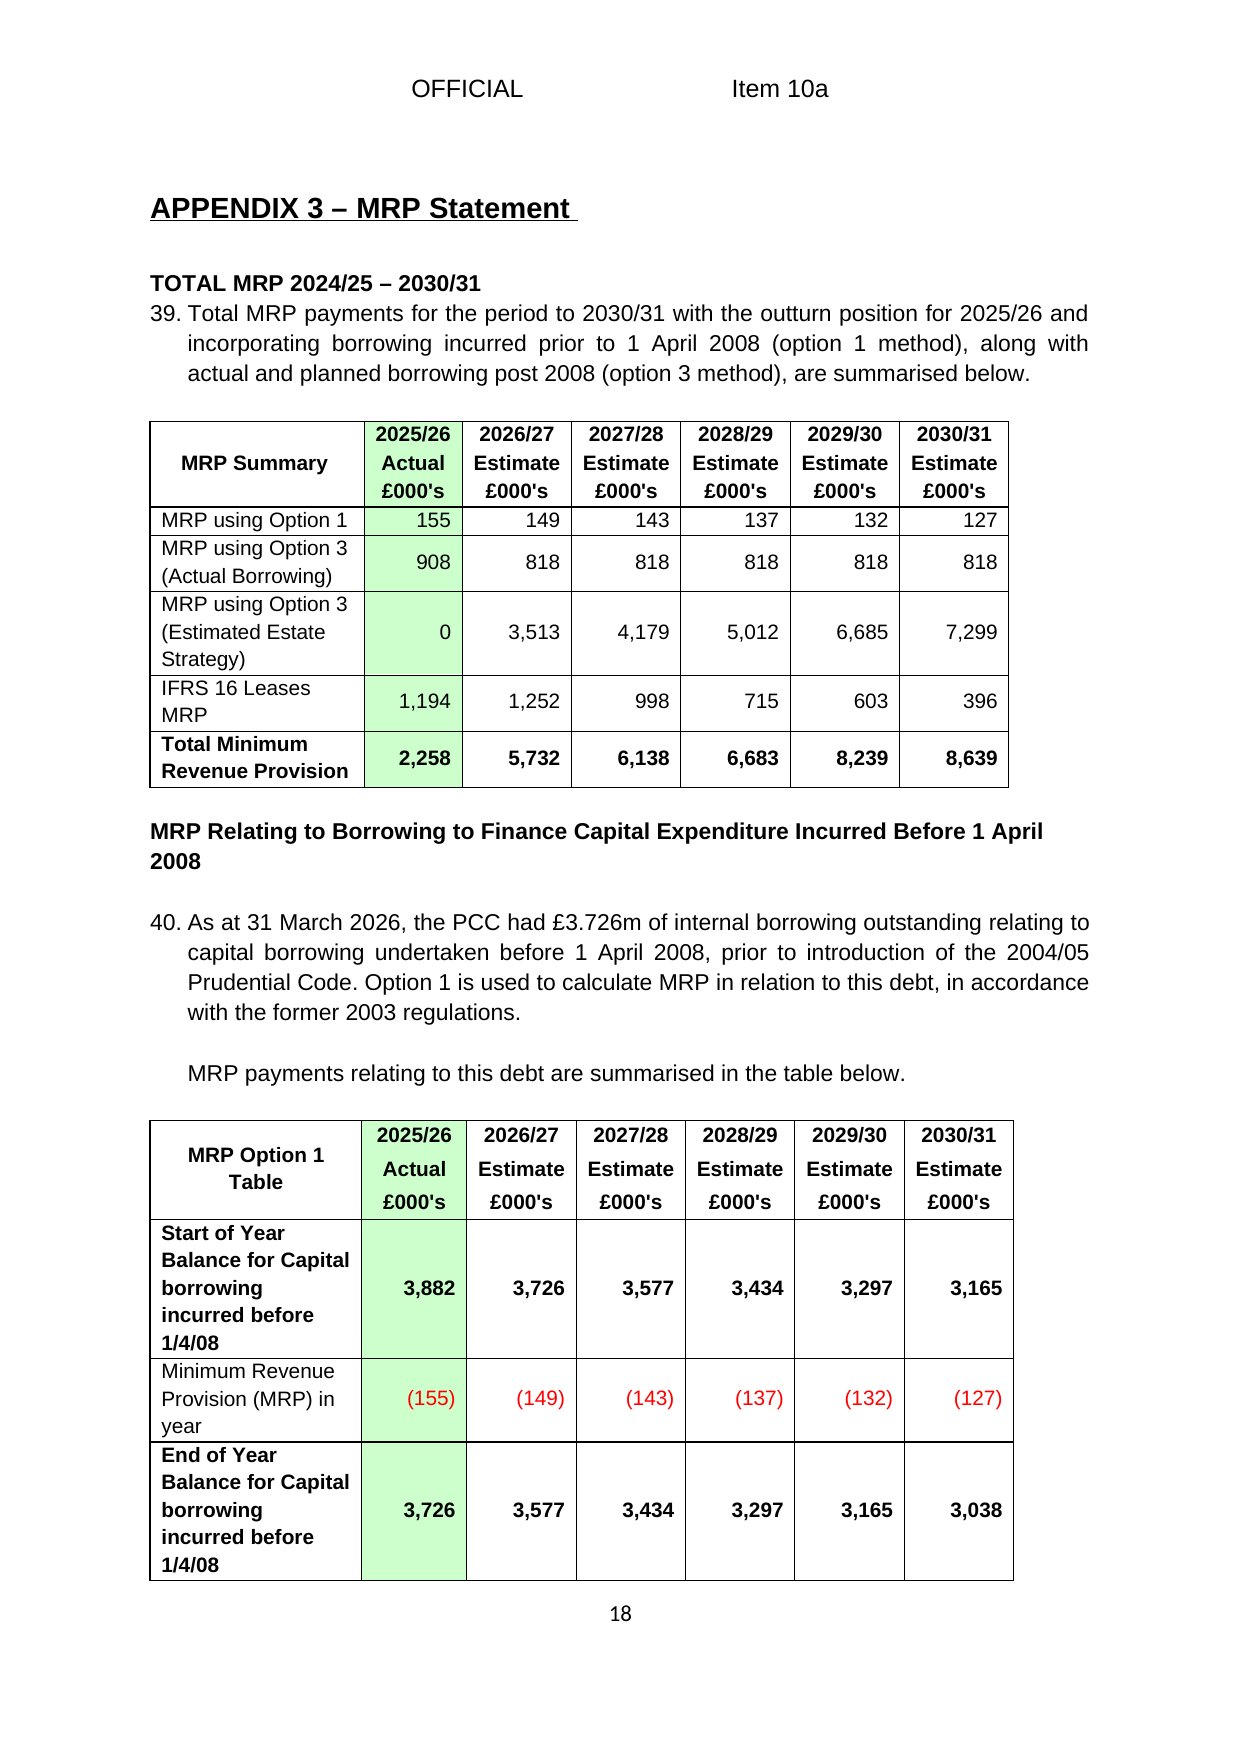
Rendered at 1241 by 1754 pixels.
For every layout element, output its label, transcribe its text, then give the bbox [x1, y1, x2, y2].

table_cell 132 [791, 508, 899, 535]
table_cell MRP using Option 1 [151, 508, 364, 535]
table_header 2025/26 [365, 422, 462, 449]
table_cell 2,258 [365, 732, 462, 787]
table_cell £000's [463, 478, 571, 506]
table_cell Estimate [795, 1153, 904, 1186]
table_cell £000's [900, 478, 1008, 506]
text TOTAL MRP 2024/25 – 2030/31 [150, 270, 1090, 296]
table_cell £000's [686, 1186, 794, 1219]
table_cell 6,685 [791, 592, 899, 674]
list Total MRP payments for the period to 2030/31 with the outturn position for 2025/26 and incorporating borrowing incurred prior to 1 April 2008 (option 1 method), along with actual and planned borrowing post 2008 (option 3 method), are summarised below. [150, 300, 1090, 387]
table_cell Estimate [467, 1153, 576, 1186]
table_cell (143) [577, 1359, 685, 1441]
table_cell 603 [791, 676, 899, 731]
table_cell 3,726 [467, 1220, 576, 1358]
table_header 2025/26 [362, 1121, 466, 1153]
table_cell 818 [681, 536, 790, 591]
table_header 2028/29 [681, 422, 790, 449]
table_cell 1,252 [463, 676, 571, 731]
table_cell (149) [467, 1359, 576, 1441]
table_cell £000's [572, 478, 680, 506]
table_header 2026/27 [467, 1121, 576, 1153]
table_cell £000's [795, 1186, 904, 1219]
table_cell 137 [681, 508, 790, 535]
table_cell 3,165 [905, 1220, 1013, 1358]
table_cell £000's [681, 478, 790, 506]
table_cell 8,639 [900, 732, 1008, 787]
table_cell 818 [900, 536, 1008, 591]
table_header 2028/29 [686, 1121, 794, 1153]
table_cell IFRS 16 Leases MRP [151, 676, 364, 731]
table_cell Estimate [463, 449, 571, 478]
table_cell (137) [686, 1359, 794, 1441]
table_cell 3,726 [362, 1443, 466, 1580]
table_cell 3,038 [905, 1443, 1013, 1580]
text MRP Relating to Borrowing to Finance Capital Expenditure Incurred Before 1 April 2008 [150, 818, 1090, 874]
table_cell 715 [681, 676, 790, 731]
table_cell End of Year Balance for Capital borrowing incurred before 1/4/08 [151, 1443, 361, 1580]
table_header 2029/30 [791, 422, 899, 449]
table_cell Estimate [686, 1153, 794, 1186]
table_cell Estimate [681, 449, 790, 478]
table_cell 3,577 [577, 1220, 685, 1358]
table_cell 149 [463, 508, 571, 535]
table_header MRP Option 1 Table [151, 1121, 361, 1219]
table_cell 155 [365, 508, 462, 535]
table_cell (132) [795, 1359, 904, 1441]
table_cell 6,138 [572, 732, 680, 787]
table_header MRP Summary [151, 422, 364, 506]
table_header 2026/27 [463, 422, 571, 449]
table_cell 0 [365, 592, 462, 674]
table_cell Minimum Revenue Provision (MRP) in year [151, 1359, 361, 1441]
table_cell £000's [365, 478, 462, 506]
table_cell 3,297 [795, 1220, 904, 1358]
table_cell Actual [362, 1153, 466, 1186]
table_header 2030/31 [900, 422, 1008, 449]
table_cell 3,513 [463, 592, 571, 674]
table_cell 5,732 [463, 732, 571, 787]
table_cell 396 [900, 676, 1008, 731]
table_cell 3,434 [686, 1220, 794, 1358]
table_cell £000's [467, 1186, 576, 1219]
text APPENDIX 3 – MRP Statement [150, 191, 1075, 224]
table_cell 3,297 [686, 1443, 794, 1580]
table_cell 5,012 [681, 592, 790, 674]
table_cell £000's [362, 1186, 466, 1219]
table_header 2027/28 [577, 1121, 685, 1153]
table_cell 127 [900, 508, 1008, 535]
table_cell 8,239 [791, 732, 899, 787]
table_cell 3,434 [577, 1443, 685, 1580]
list As at 31 March 2026, the PCC had £3.726m of internal borrowing outstanding relating to capital borrowing undertaken before 1 April 2008, prior to introduction of the 2004/05 Prudential Code. Option 1 is used to calculate MRP in relation to this debt, in accordance with the former 2003 regulations. [150, 908, 1090, 1026]
table_cell 818 [791, 536, 899, 591]
table_cell 4,179 [572, 592, 680, 674]
table_cell 908 [365, 536, 462, 591]
table_cell 3,882 [362, 1220, 466, 1358]
table_cell 7,299 [900, 592, 1008, 674]
table_cell 818 [463, 536, 571, 591]
table_cell 818 [572, 536, 680, 591]
table_cell (155) [362, 1359, 466, 1441]
table_cell (127) [905, 1359, 1013, 1441]
table_cell Estimate [905, 1153, 1013, 1186]
table_cell 143 [572, 508, 680, 535]
table_cell 998 [572, 676, 680, 731]
table_cell Total Minimum Revenue Provision [151, 732, 364, 787]
table_cell £000's [577, 1186, 685, 1219]
table_cell Estimate [791, 449, 899, 478]
table_cell 3,577 [467, 1443, 576, 1580]
table_cell £000's [791, 478, 899, 506]
table_cell Estimate [572, 449, 680, 478]
table_cell Actual [365, 449, 462, 478]
table_cell MRP using Option 3 (Actual Borrowing) [151, 536, 364, 591]
table_cell 3,165 [795, 1443, 904, 1580]
table_header 2030/31 [905, 1121, 1013, 1153]
table_cell £000's [905, 1186, 1013, 1219]
table_cell Estimate [900, 449, 1008, 478]
text MRP payments relating to this debt are summarised in the table below. [187, 1059, 1090, 1086]
table_header 2029/30 [795, 1121, 904, 1153]
table_cell Estimate [577, 1153, 685, 1186]
table_cell Start of Year Balance for Capital borrowing incurred before 1/4/08 [151, 1220, 361, 1358]
table_cell 1,194 [365, 676, 462, 731]
table_cell 6,683 [681, 732, 790, 787]
table_cell MRP using Option 3 (Estimated Estate Strategy) [151, 592, 364, 674]
table_header 2027/28 [572, 422, 680, 449]
